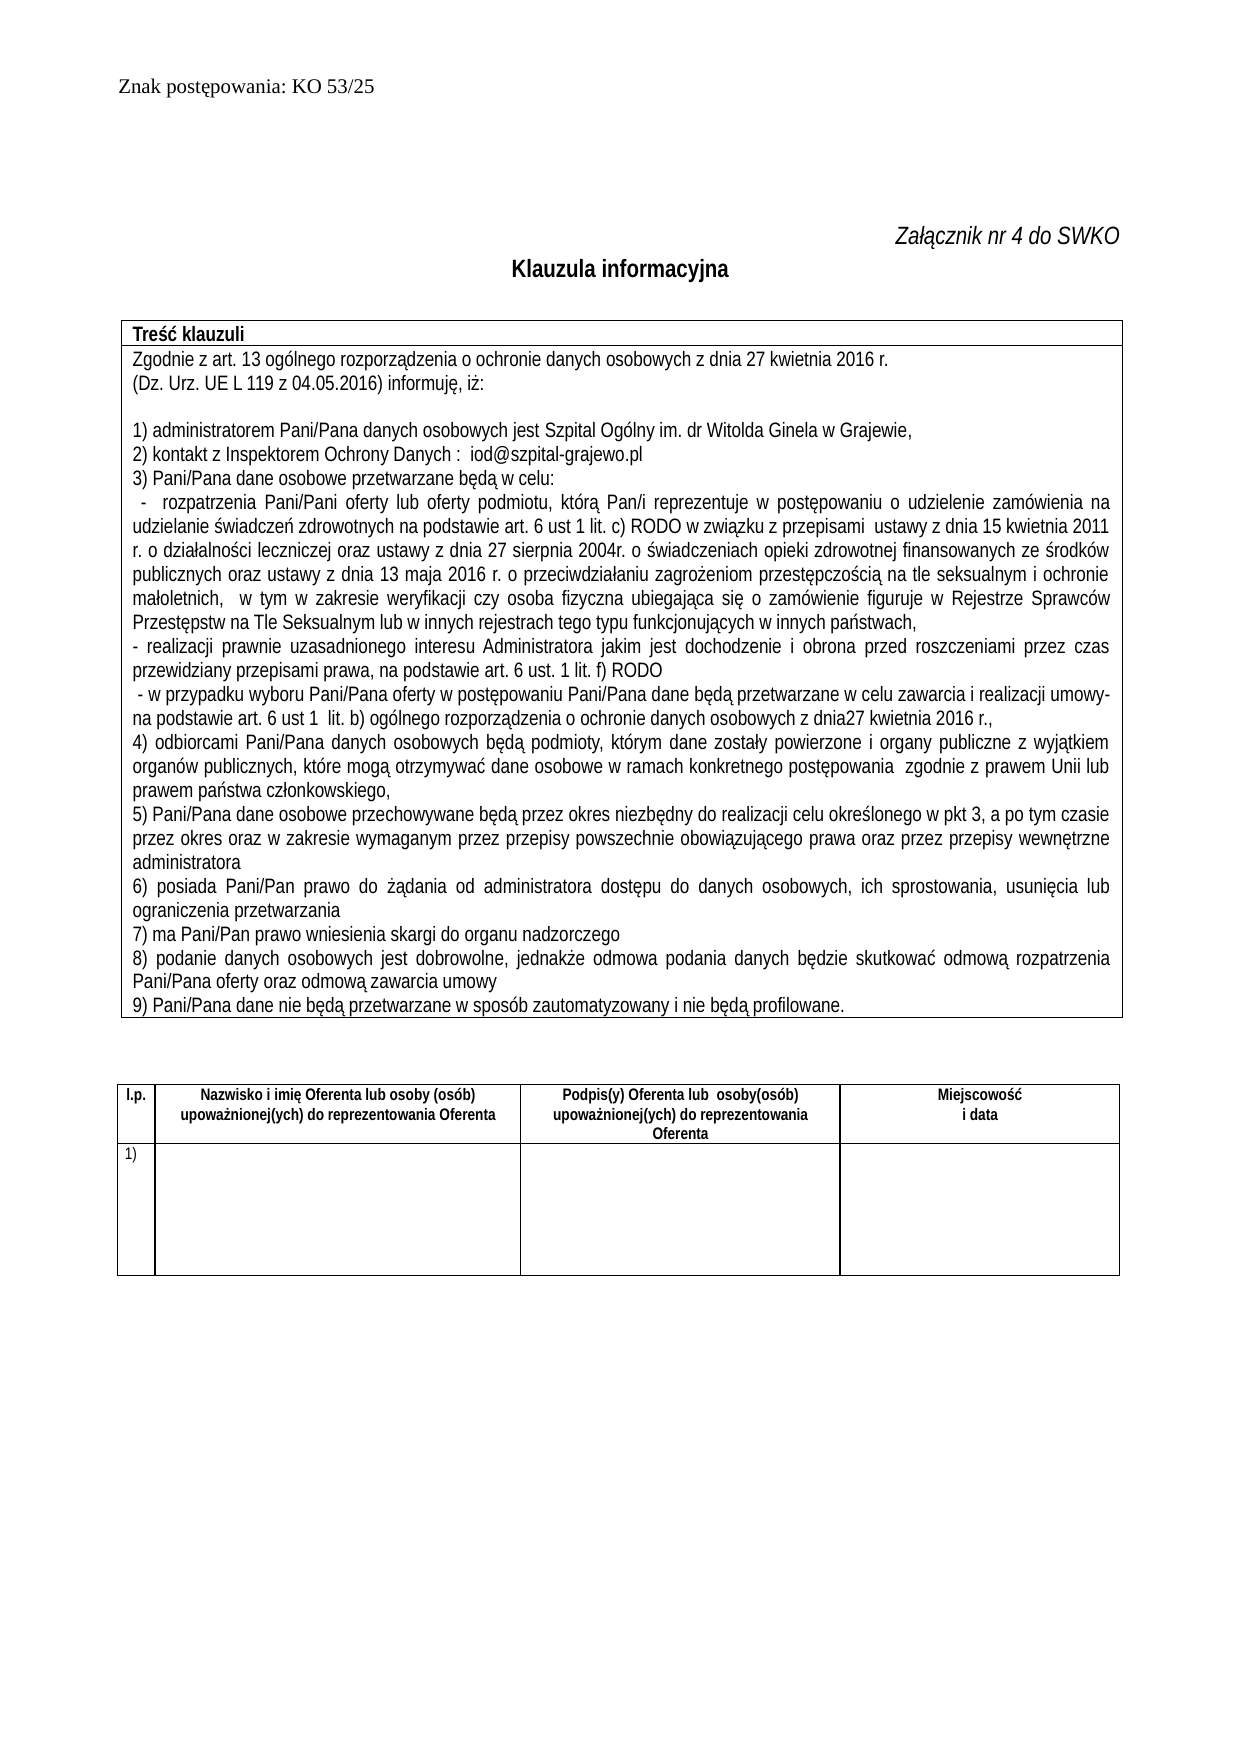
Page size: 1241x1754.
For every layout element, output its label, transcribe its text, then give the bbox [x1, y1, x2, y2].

text Klauzula informacyjna [118, 253, 1122, 282]
table_header Podpis(y) Oferenta lub osoby(osób) upoważnionej(ych) do reprezentowania Oferenta [521, 1085, 839, 1143]
table_header l.p. [118, 1085, 154, 1143]
table_cell [841, 1144, 1119, 1275]
table_header Treść klauzuli [122, 321, 1122, 345]
table_cell 1) [118, 1144, 154, 1275]
table_header Nazwisko i imię Oferenta lub osoby (osób) upoważnionej(ych) do reprezentowania Oferenta [156, 1085, 520, 1143]
table_cell Zgodnie z art. 13 ogólnego rozporządzenia o ochronie danych osobowych z dnia 27 kwietnia 2016 r. (Dz. Urz. UE L 119 z 04.05.2016) informuję, iż: 1) administratorem Pani/Pana danych osobowych jest Szpital Ogólny im. dr Witolda Ginela w Grajewie, 2) kontakt z Inspektorem Ochrony Danych : iod@szpital-grajewo.pl 3) Pani/Pana dane osobowe przetwarzane będą w celu: - rozpatrzenia Pani/Pani oferty lub oferty podmiotu, którą Pan/i reprezentuje w postępowaniu o udzielenie zamówienia na udzielanie świadczeń zdrowotnych na podstawie art. 6 ust 1 lit. c) RODO w związku z przepisami ustawy z dnia 15 kwietnia 2011 r. o działalności leczniczej oraz ustawy z dnia 27 sierpnia 2004r. o świadczeniach opieki zdrowotnej finansowanych ze środków publicznych oraz ustawy z dnia 13 maja 2016 r. o przeciwdziałaniu zagrożeniom przestępczością na tle seksualnym i ochronie małoletnich, w tym w zakresie weryfikacji czy osoba fizyczna ubiegająca się o zamówienie figuruje w Rejestrze Sprawców Przestępstw na Tle Seksualnym lub w innych rejestrach tego typu funkcjonujących w innych państwach, - realizacji prawnie uzasadnionego interesu Administratora jakim jest dochodzenie i obrona przed roszczeniami przez czas przewidziany przepisami prawa, na podstawie art. 6 ust. 1 lit. f) RODO - w przypadku wyboru Pani/Pana oferty w postępowaniu Pani/Pana dane będą przetwarzane w celu zawarcia i realizacji umowy- na podstawie art. 6 ust 1 lit. b) ogólnego rozporządzenia o ochronie danych osobowych z dnia27 kwietnia 2016 r., 4) odbiorcami Pani/Pana danych osobowych będą podmioty, którym dane zostały powierzone i organy publiczne z wyjątkiem organów publicznych, które mogą otrzymywać dane osobowe w ramach konkretnego postępowania zgodnie z prawem Unii lub prawem państwa członkowskiego, 5) Pani/Pana dane osobowe przechowywane będą przez okres niezbędny do realizacji celu określonego w pkt 3, a po tym czasie przez okres oraz w zakresie wymaganym przez przepisy powszechnie obowiązującego prawa oraz przez przepisy wewnętrzne administratora 6) posiada Pani/Pan prawo do żądania od administratora dostępu do danych osobowych, ich sprostowania, usunięcia lub ograniczenia przetwarzania 7) ma Pani/Pan prawo wniesienia skargi do organu nadzorczego 8) podanie danych osobowych jest dobrowolne, jednakże odmowa podania danych będzie skutkować odmową rozpatrzenia Pani/Pana oferty oraz odmową zawarcia umowy 9) Pani/Pana dane nie będą przetwarzane w sposób zautomatyzowany i nie będą profilowane. [122, 346, 1122, 1017]
table_cell [156, 1144, 520, 1275]
table_header Miejscowość i data [841, 1085, 1119, 1143]
table_cell [521, 1144, 839, 1275]
text Załącznik nr 4 do SWKO [118, 221, 1122, 249]
